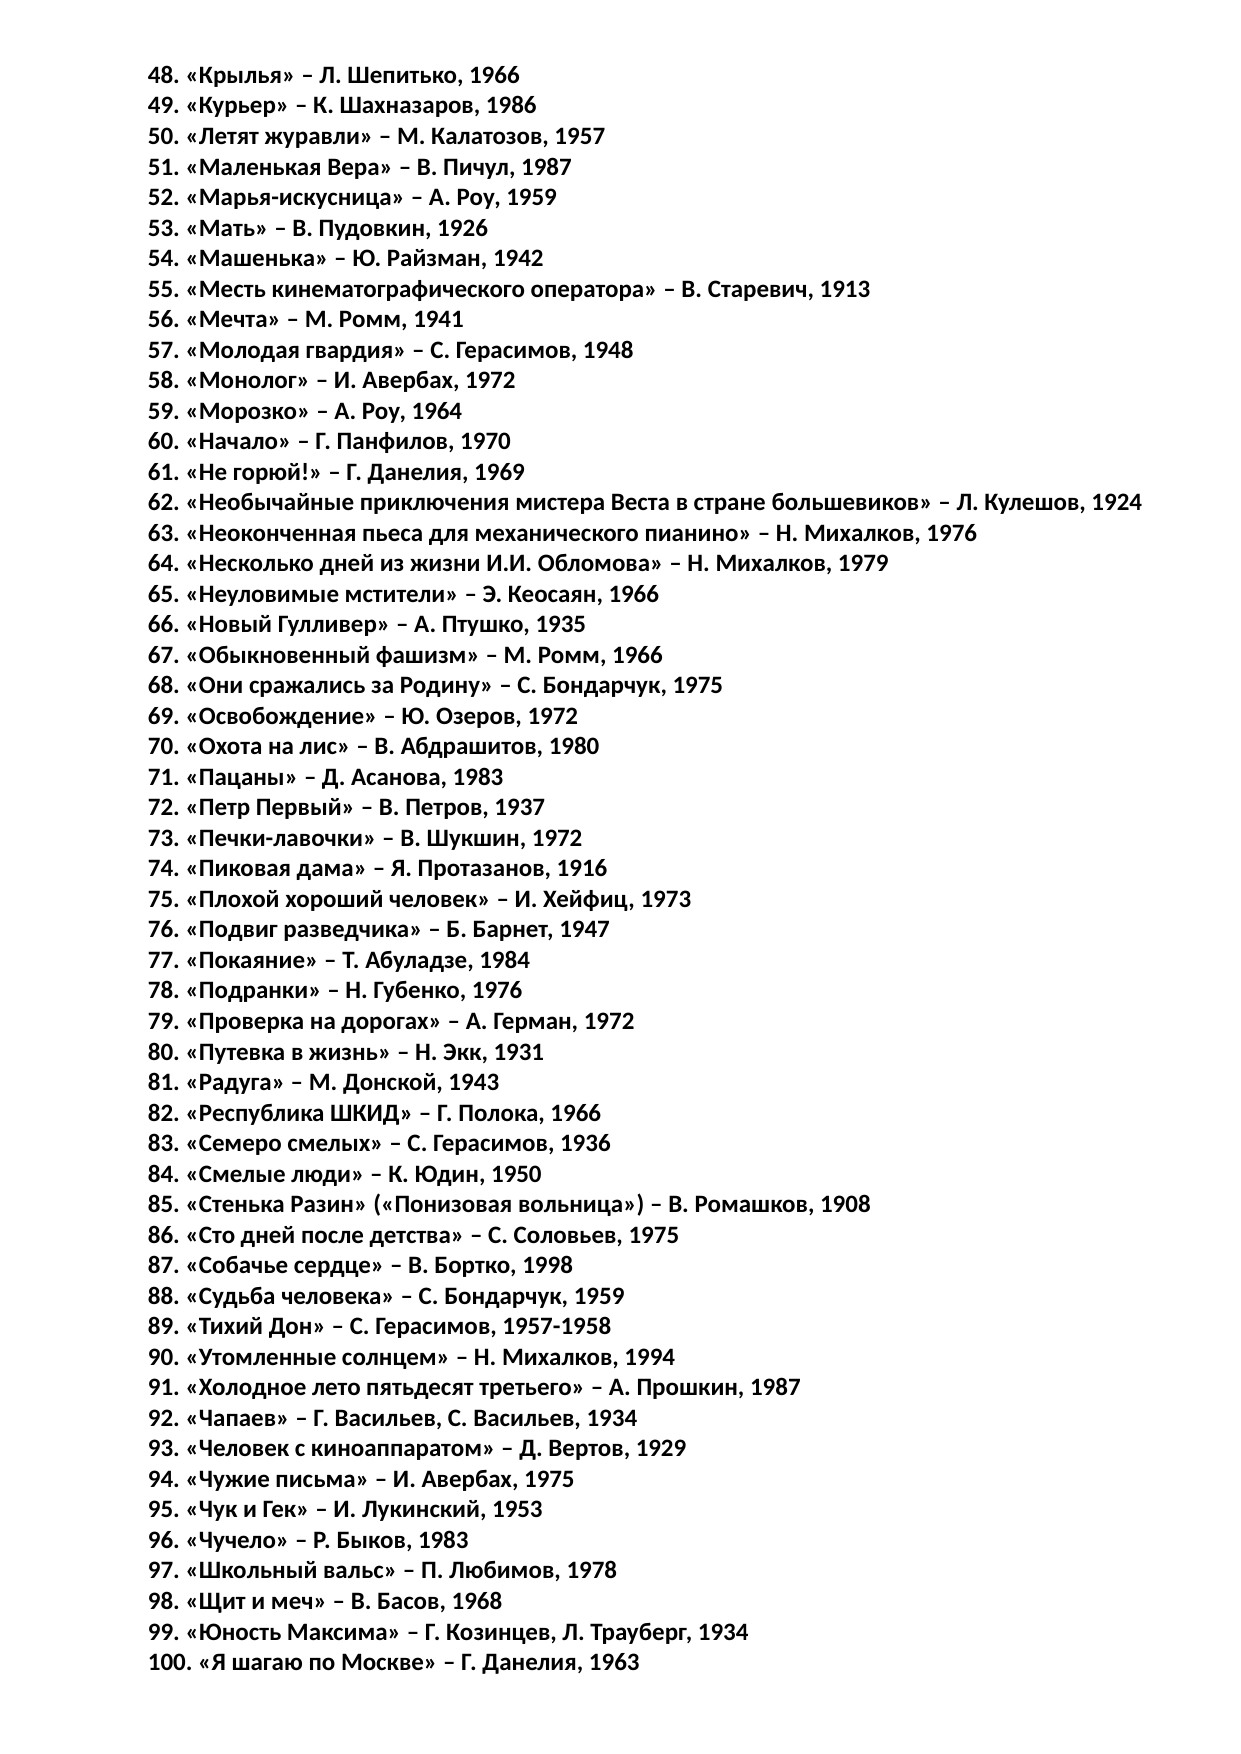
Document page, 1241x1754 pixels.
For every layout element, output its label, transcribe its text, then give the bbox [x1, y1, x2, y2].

text 56. «Мечта» – М. Ромм, 1941 [148, 303, 1152, 334]
text 58. «Монолог» – И. Авербах, 1972 [148, 364, 1152, 395]
text 85. «Стенька Разин» («Понизовая вольница») – В. Ромашков, 1908 [148, 1188, 1152, 1219]
text 68. «Они сражались за Родину» – С. Бондарчук, 1975 [148, 669, 1152, 700]
text 65. «Неуловимые мстители» – Э. Кеосаян, 1966 [148, 578, 1152, 608]
text 87. «Собачье сердце» – В. Бортко, 1998 [148, 1249, 1152, 1280]
text 81. «Радуга» – М. Донской, 1943 [148, 1066, 1152, 1097]
text 94. «Чужие письма» – И. Авербах, 1975 [148, 1463, 1152, 1493]
text 93. «Человек с киноаппаратом» – Д. Вертов, 1929 [148, 1432, 1152, 1463]
text 84. «Смелые люди» – К. Юдин, 1950 [148, 1158, 1152, 1188]
text 99. «Юность Максима» – Г. Козинцев, Л. Трауберг, 1934 [148, 1616, 1152, 1646]
text 73. «Печки-лавочки» – В. Шукшин, 1972 [148, 822, 1152, 853]
text 67. «Обыкновенный фашизм» – М. Ромм, 1966 [148, 639, 1152, 669]
text 62. «Необычайные приключения мистера Веста в стране большевиков» – Л. Кулешов, 1924 [148, 486, 1152, 517]
text 66. «Новый Гулливер» – А. Птушко, 1935 [148, 608, 1152, 639]
text 50. «Летят журавли» – М. Калатозов, 1957 [148, 120, 1152, 151]
text 77. «Покаяние» – Т. Абуладзе, 1984 [148, 944, 1152, 975]
text 100. «Я шагаю по Москве» – Г. Данелия, 1963 [148, 1646, 1152, 1677]
text 92. «Чапаев» – Г. Васильев, С. Васильев, 1934 [148, 1402, 1152, 1432]
text 79. «Проверка на дорогах» – А. Герман, 1972 [148, 1005, 1152, 1036]
text 96. «Чучело» – Р. Быков, 1983 [148, 1524, 1152, 1554]
text 72. «Петр Первый» – В. Петров, 1937 [148, 792, 1152, 822]
text 91. «Холодное лето пятьдесят третьего» – А. Прошкин, 1987 [148, 1371, 1152, 1402]
text 95. «Чук и Гек» – И. Лукинский, 1953 [148, 1493, 1152, 1524]
text 78. «Подранки» – Н. Губенко, 1976 [148, 975, 1152, 1005]
text 76. «Подвиг разведчика» – Б. Барнет, 1947 [148, 914, 1152, 944]
text 49. «Курьер» – К. Шахназаров, 1986 [148, 89, 1152, 120]
text 51. «Маленькая Вера» – В. Пичул, 1987 [148, 151, 1152, 181]
text 52. «Марья-искусница» – А. Роу, 1959 [148, 181, 1152, 212]
text 97. «Школьный вальс» – П. Любимов, 1978 [148, 1554, 1152, 1585]
text 89. «Тихий Дон» – С. Герасимов, 1957-1958 [148, 1310, 1152, 1341]
text 69. «Освобождение» – Ю. Озеров, 1972 [148, 700, 1152, 731]
text 82. «Республика ШКИД» – Г. Полока, 1966 [148, 1097, 1152, 1127]
text 71. «Пацаны» – Д. Асанова, 1983 [148, 761, 1152, 792]
text 57. «Молодая гвардия» – С. Герасимов, 1948 [148, 334, 1152, 364]
text 59. «Морозко» – А. Роу, 1964 [148, 395, 1152, 425]
text 90. «Утомленные солнцем» – Н. Михалков, 1994 [148, 1341, 1152, 1371]
text 74. «Пиковая дама» – Я. Протазанов, 1916 [148, 853, 1152, 883]
text 98. «Щит и меч» – В. Басов, 1968 [148, 1585, 1152, 1616]
text 83. «Семеро смелых» – С. Герасимов, 1936 [148, 1127, 1152, 1158]
text 64. «Несколько дней из жизни И.И. Обломова» – Н. Михалков, 1979 [148, 547, 1152, 578]
text 55. «Месть кинематографического оператора» – В. Старевич, 1913 [148, 273, 1152, 303]
text 86. «Сто дней после детства» – С. Соловьев, 1975 [148, 1219, 1152, 1249]
text 80. «Путевка в жизнь» – Н. Экк, 1931 [148, 1036, 1152, 1066]
text 75. «Плохой хороший человек» – И. Хейфиц, 1973 [148, 883, 1152, 914]
text 88. «Судьба человека» – С. Бондарчук, 1959 [148, 1280, 1152, 1310]
text 63. «Неоконченная пьеса для механического пианино» – Н. Михалков, 1976 [148, 517, 1152, 547]
text 54. «Машенька» – Ю. Райзман, 1942 [148, 242, 1152, 273]
text 48. «Крылья» – Л. Шепитько, 1966 [148, 59, 1152, 89]
text 53. «Мать» – В. Пудовкин, 1926 [148, 212, 1152, 242]
text 61. «Не горюй!» – Г. Данелия, 1969 [148, 456, 1152, 486]
text 70. «Охота на лис» – В. Абдрашитов, 1980 [148, 731, 1152, 761]
text 60. «Начало» – Г. Панфилов, 1970 [148, 425, 1152, 456]
